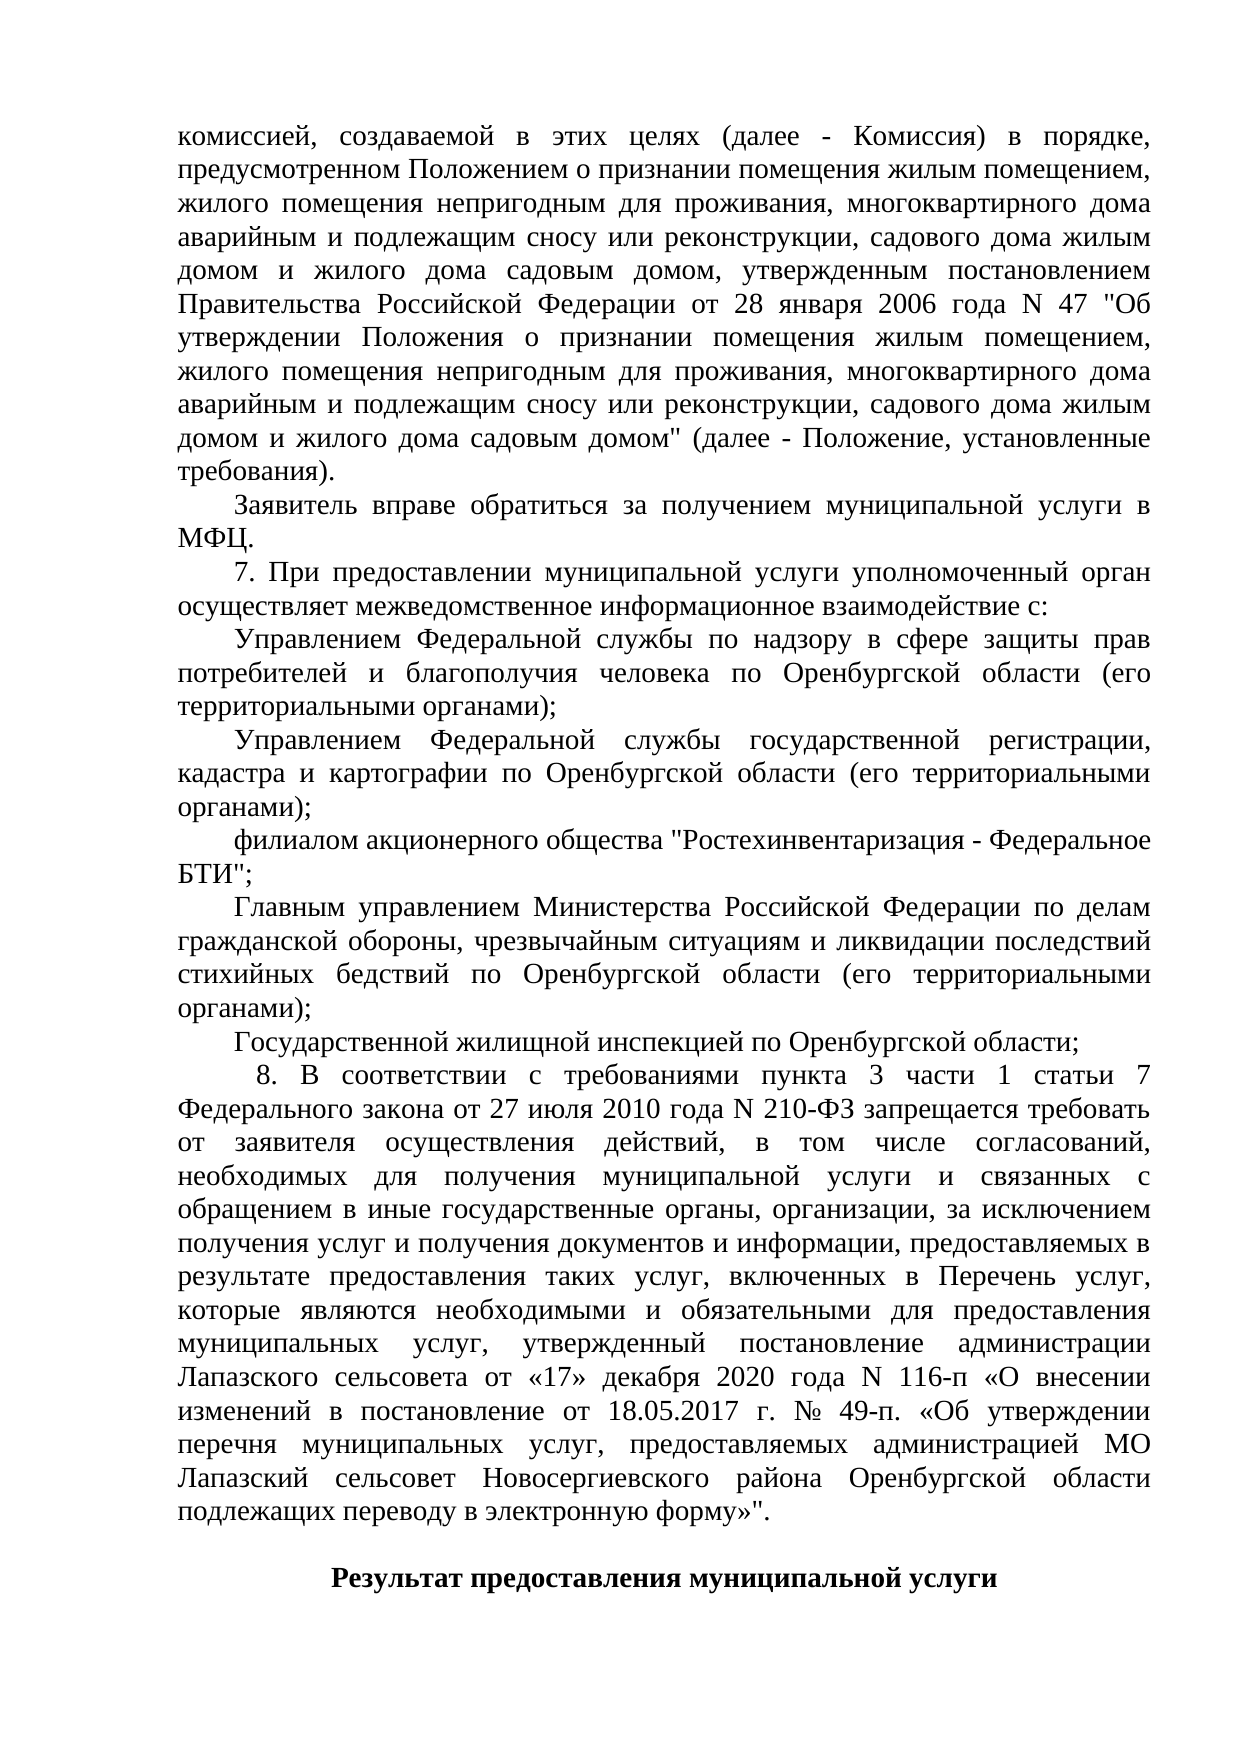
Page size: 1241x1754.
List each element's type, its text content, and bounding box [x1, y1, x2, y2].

text 8. В соответствии с требованиями пункта 3 части 1 статьи 7 Федерального закона от 27 июля 2010 года N 210-ФЗ запрещается требовать от заявителя осуществления действий, в том числе согласований, необходимых для получения муниципальной услуги и связанных с обращением в иные государственные органы, организации, за исключением получения услуг и получения документов и информации, предоставляемых в результате предоставления таких услуг, включенных в Перечень услуг, которые являются необходимыми и обязательными для предоставления муниципальных услуг, утвержденный постановление администрации Лапазского сельсовета от «17» декабря 2020 года N 116-п «О внесении изменений в постановление от 18.05.2017 г. № 49-п. «Об утверждении перечня муниципальных услуг, предоставляемых администрацией МО Лапазский сельсовет Новосергиевского района Оренбургской области подлежащих переводу в электронную форму»". [177, 1057, 1152, 1527]
title Результат предоставления муниципальной услуги [177, 1560, 1152, 1594]
text филиалом акционерного общества "Ростехинвентаризация - Федеральное БТИ"; [177, 822, 1152, 889]
text 7. При предоставлении муниципальной услуги уполномоченный орган осуществляет межведомственное информационное взаимодействие с: [177, 554, 1152, 621]
text Управлением Федеральной службы по надзору в сфере защиты прав потребителей и благополучия человека по Оренбургской области (его территориальными органами); [177, 621, 1152, 722]
text Заявитель вправе обратиться за получением муниципальной услуги в МФЦ. [177, 487, 1152, 554]
text Главным управлением Министерства Российской Федерации по делам гражданской обороны, чрезвычайным ситуациям и ликвидации последствий стихийных бедствий по Оренбургской области (его территориальными органами); [177, 889, 1152, 1024]
text комиссией, создаваемой в этих целях (далее - Комиссия) в порядке, предусмотренном Положением о признании помещения жилым помещением, жилого помещения непригодным для проживания, многоквартирного дома аварийным и подлежащим сносу или реконструкции, садового дома жилым домом и жилого дома садовым домом, утвержденным постановлением Правительства Российской Федерации от 28 января 2006 года N 47 "Об утверждении Положения о признании помещения жилым помещением, жилого помещения непригодным для проживания, многоквартирного дома аварийным и подлежащим сносу или реконструкции, садового дома жилым домом и жилого дома садовым домом" (далее - Положение, установленные требования). [177, 118, 1152, 487]
text Государственной жилищной инспекцией по Оренбургской области; [177, 1024, 1152, 1057]
text Управлением Федеральной службы государственной регистрации, кадастра и картографии по Оренбургской области (его территориальными органами); [177, 722, 1152, 822]
